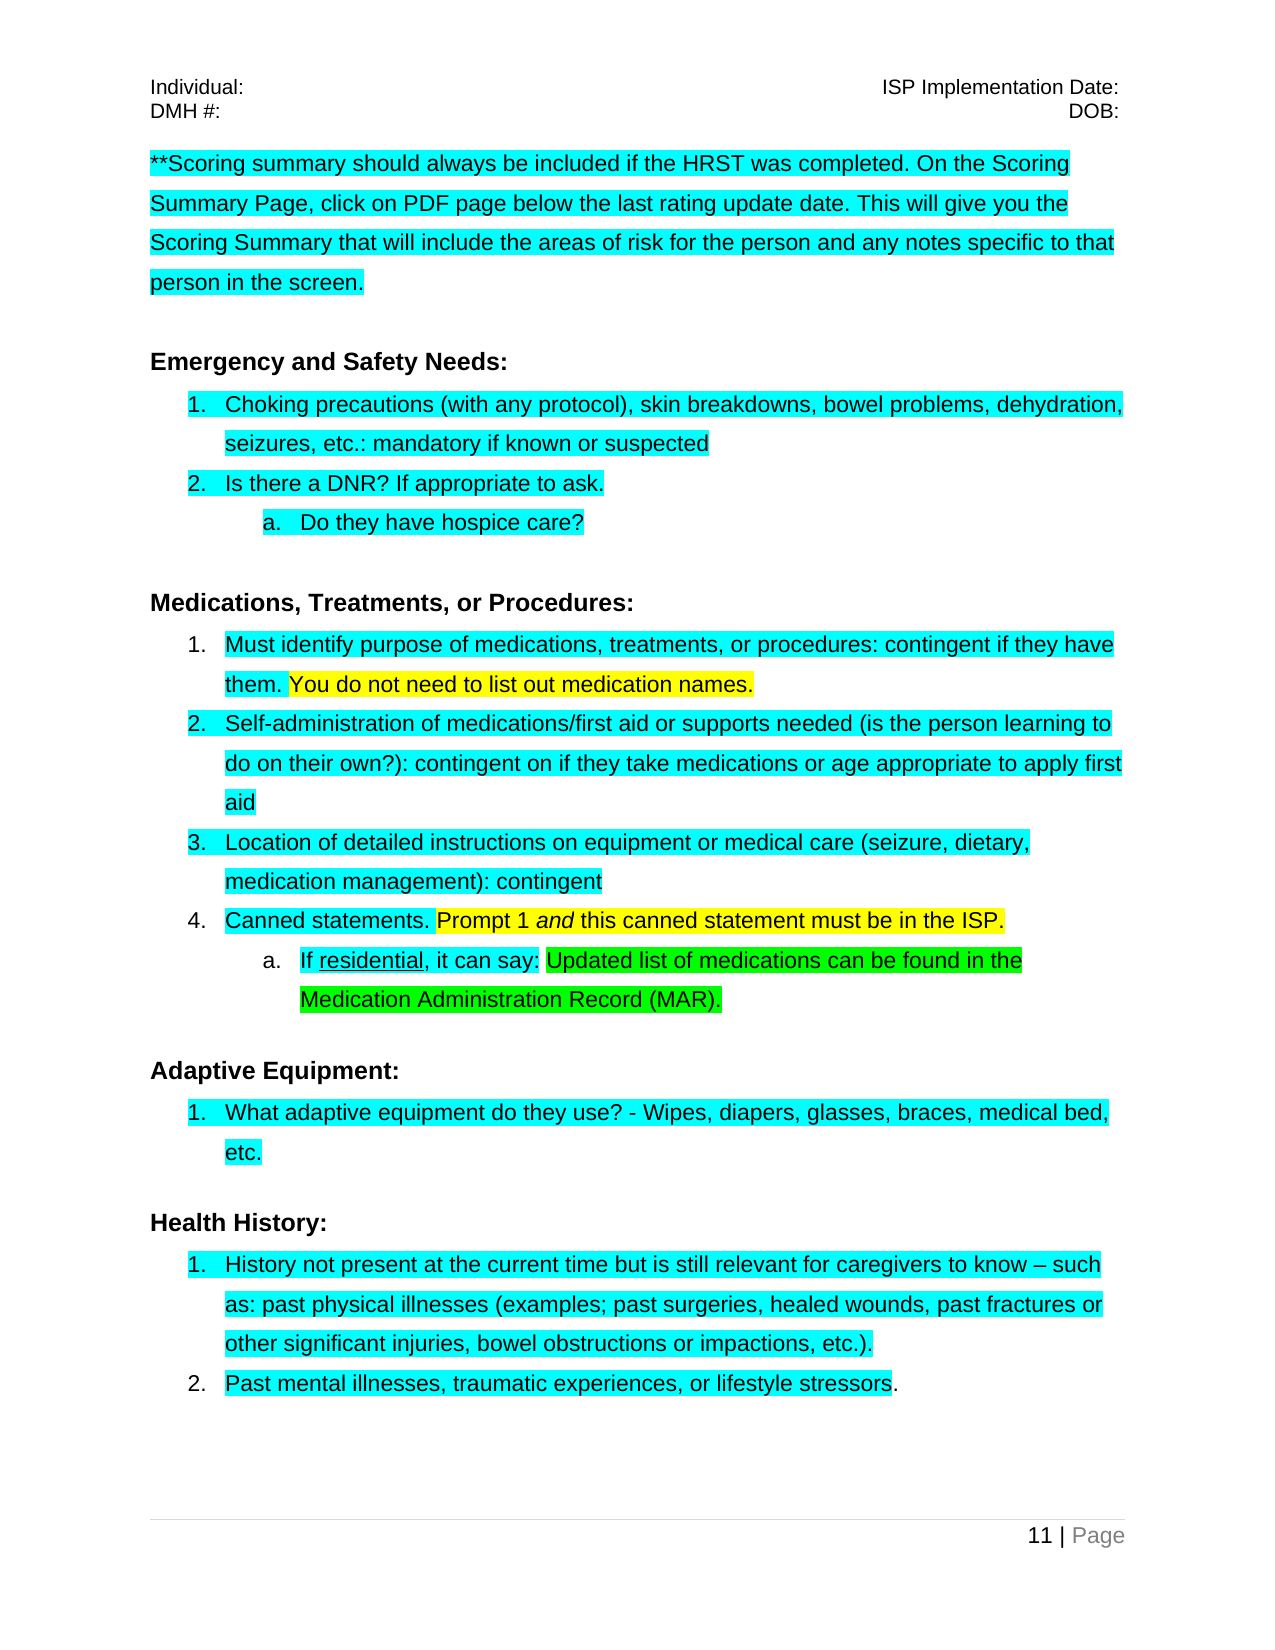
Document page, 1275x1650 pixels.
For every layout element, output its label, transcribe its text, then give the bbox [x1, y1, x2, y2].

list Self-administration of medications/first aid or supports needed (is the person learning to do on their own?): contingent on if they take medications or age appropriate to apply first aid [187, 710, 1125, 815]
subtitle Health History: [150, 1208, 1125, 1237]
list Is there a DNR? If appropriate to ask. [187, 469, 1125, 496]
subtitle Emergency and Safety Needs: [150, 347, 1125, 376]
list Choking precautions (with any protocol), skin breakdowns, bowel problems, dehydration, seizures, etc.: mandatory if known or suspected [187, 391, 1125, 456]
list Do they have hospice care? [262, 509, 1125, 535]
subtitle Adaptive Equipment: [150, 1056, 1125, 1085]
list Location of detailed instructions on equipment or medical care (seizure, dietary, medication management): contingent [187, 828, 1125, 894]
list Past mental illnesses, traumatic experiences, or lifestyle stressors. [187, 1370, 1125, 1436]
list What adaptive equipment do they use? - Wipes, diapers, glasses, braces, medical bed, etc. [187, 1099, 1125, 1165]
list Canned statements. Prompt 1 and this canned statement must be in the ISP. [187, 907, 1125, 934]
list Must identify purpose of medications, treatments, or procedures: contingent if they have them. You do not need to list out medication names. [187, 631, 1125, 697]
text **Scoring summary should always be included if the HRST was completed. On the Scoring Summary Page, click on PDF page below the last rating update date. This will give you the Scoring Summary that will include the areas of risk for the person and any notes specific to that person in the screen. [150, 150, 1125, 295]
list If residential, it can say: Updated list of medications can be found in the Medication Administration Record (MAR). [262, 947, 1125, 1013]
list History not present at the current time but is still relevant for caregivers to know – such as: past physical illnesses (examples; past surgeries, healed wounds, past fractures or other significant injuries, bowel obstructions or impactions, etc.). [187, 1251, 1125, 1357]
subtitle Medications, Treatments, or Procedures: [150, 588, 1125, 617]
